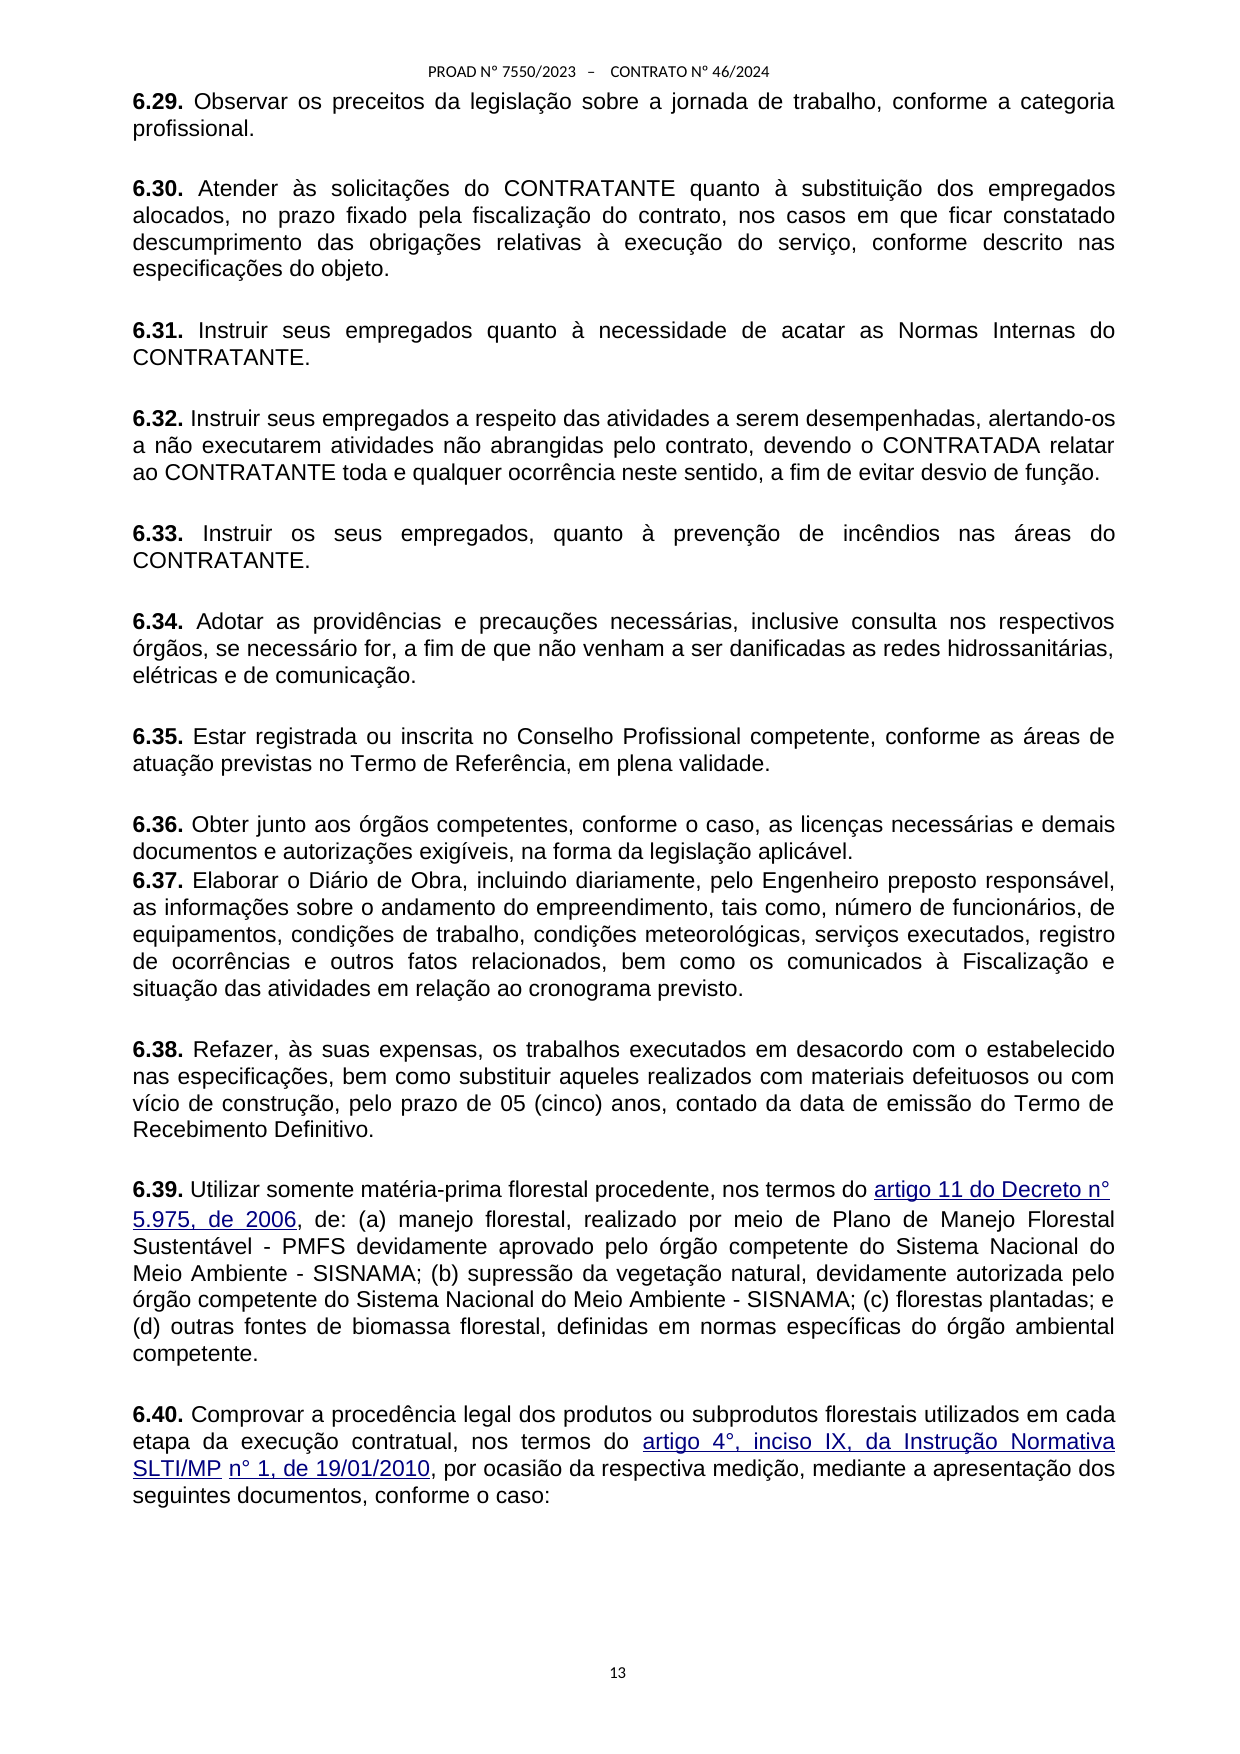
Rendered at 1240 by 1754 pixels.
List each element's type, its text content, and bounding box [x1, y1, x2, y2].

text 6.36. Obter junto aos órgãos competentes, conforme o caso, as licenças necessárias e demais documentos e autorizações exigíveis, na forma da legislação aplicável. [132, 811, 1116, 864]
text 6.38. Refazer, às suas expensas, os trabalhos executados em desacordo com o estabelecido nas especificações, bem como substituir aqueles realizados com materiais defeituosos ou com vício de construção, pelo prazo de 05 (cinco) anos, contado da data de emissão do Termo de Recebimento Definitivo. [132, 1036, 1116, 1143]
text 6.35. Estar registrada ou inscrita no Conselho Profissional competente, conforme as áreas de atuação previstas no Termo de Referência, em plena validade. [132, 723, 1116, 776]
text 6.34. Adotar as providências e precauções necessárias, inclusive consulta nos respectivos órgãos, se necessário for, a fim de que não venham a ser danificadas as redes hidrossanitárias, elétricas e de comunicação. [132, 608, 1116, 688]
text 6.37. Elaborar o Diário de Obra, incluindo diariamente, pelo Engenheiro preposto responsável, as informações sobre o andamento do empreendimento, tais como, número de funcionários, de equipamentos, condições de trabalho, condições meteorológicas, serviços executados, registro de ocorrências e outros fatos relacionados, bem como os comunicados à Fiscalização e situação das atividades em relação ao cronograma previsto. [132, 867, 1116, 1001]
text 6.29. Observar os preceitos da legislação sobre a jornada de trabalho, conforme a categoria profissional. [132, 88, 1116, 141]
text 6.33. Instruir os seus empregados, quanto à prevenção de incêndios nas áreas do CONTRATANTE. [132, 520, 1116, 573]
text 6.32. Instruir seus empregados a respeito das atividades a serem desempenhadas, alertando-os a não executarem atividades não abrangidas pelo contrato, devendo o CONTRATADA relatar ao CONTRATANTE toda e qualquer ocorrência neste sentido, a fim de evitar desvio de função. [132, 405, 1116, 485]
text 6.39. Utilizar somente matéria-prima florestal procedente, nos termos do artigo 11 do Decreto n° [132, 1176, 1116, 1203]
text 6.30. Atender às solicitações do CONTRATANTE quanto à substituição dos empregados alocados, no prazo fixado pela fiscalização do contrato, nos casos em que ficar constatado descumprimento das obrigações relativas à execução do serviço, conforme descrito nas especificações do objeto. [132, 175, 1116, 282]
text 6.40. Comprovar a procedência legal dos produtos ou subprodutos florestais utilizados em cada etapa da execução contratual, nos termos do artigo 4°, inciso IX, da Instrução Normativa SLTI/MP n° 1, de 19/01/2010, por ocasião da respectiva medição, mediante a apresentação dos seguintes documentos, conforme o caso: [132, 1401, 1116, 1508]
text 6.31. Instruir seus empregados quanto à necessidade de acatar as Normas Internas do CONTRATANTE. [132, 317, 1116, 370]
text 5.975, de 2006, de: (a) manejo florestal, realizado por meio de Plano de Manejo Florestal Sustentável - PMFS devidamente aprovado pelo órgão competente do Sistema Nacional do Meio Ambiente - SISNAMA; (b) supressão da vegetação natural, devidamente autorizada pelo órgão competente do Sistema Nacional do Meio Ambiente - SISNAMA; (c) florestas plantadas; e (d) outras fontes de biomassa florestal, definidas em normas específicas do órgão ambiental competente. [132, 1206, 1116, 1366]
